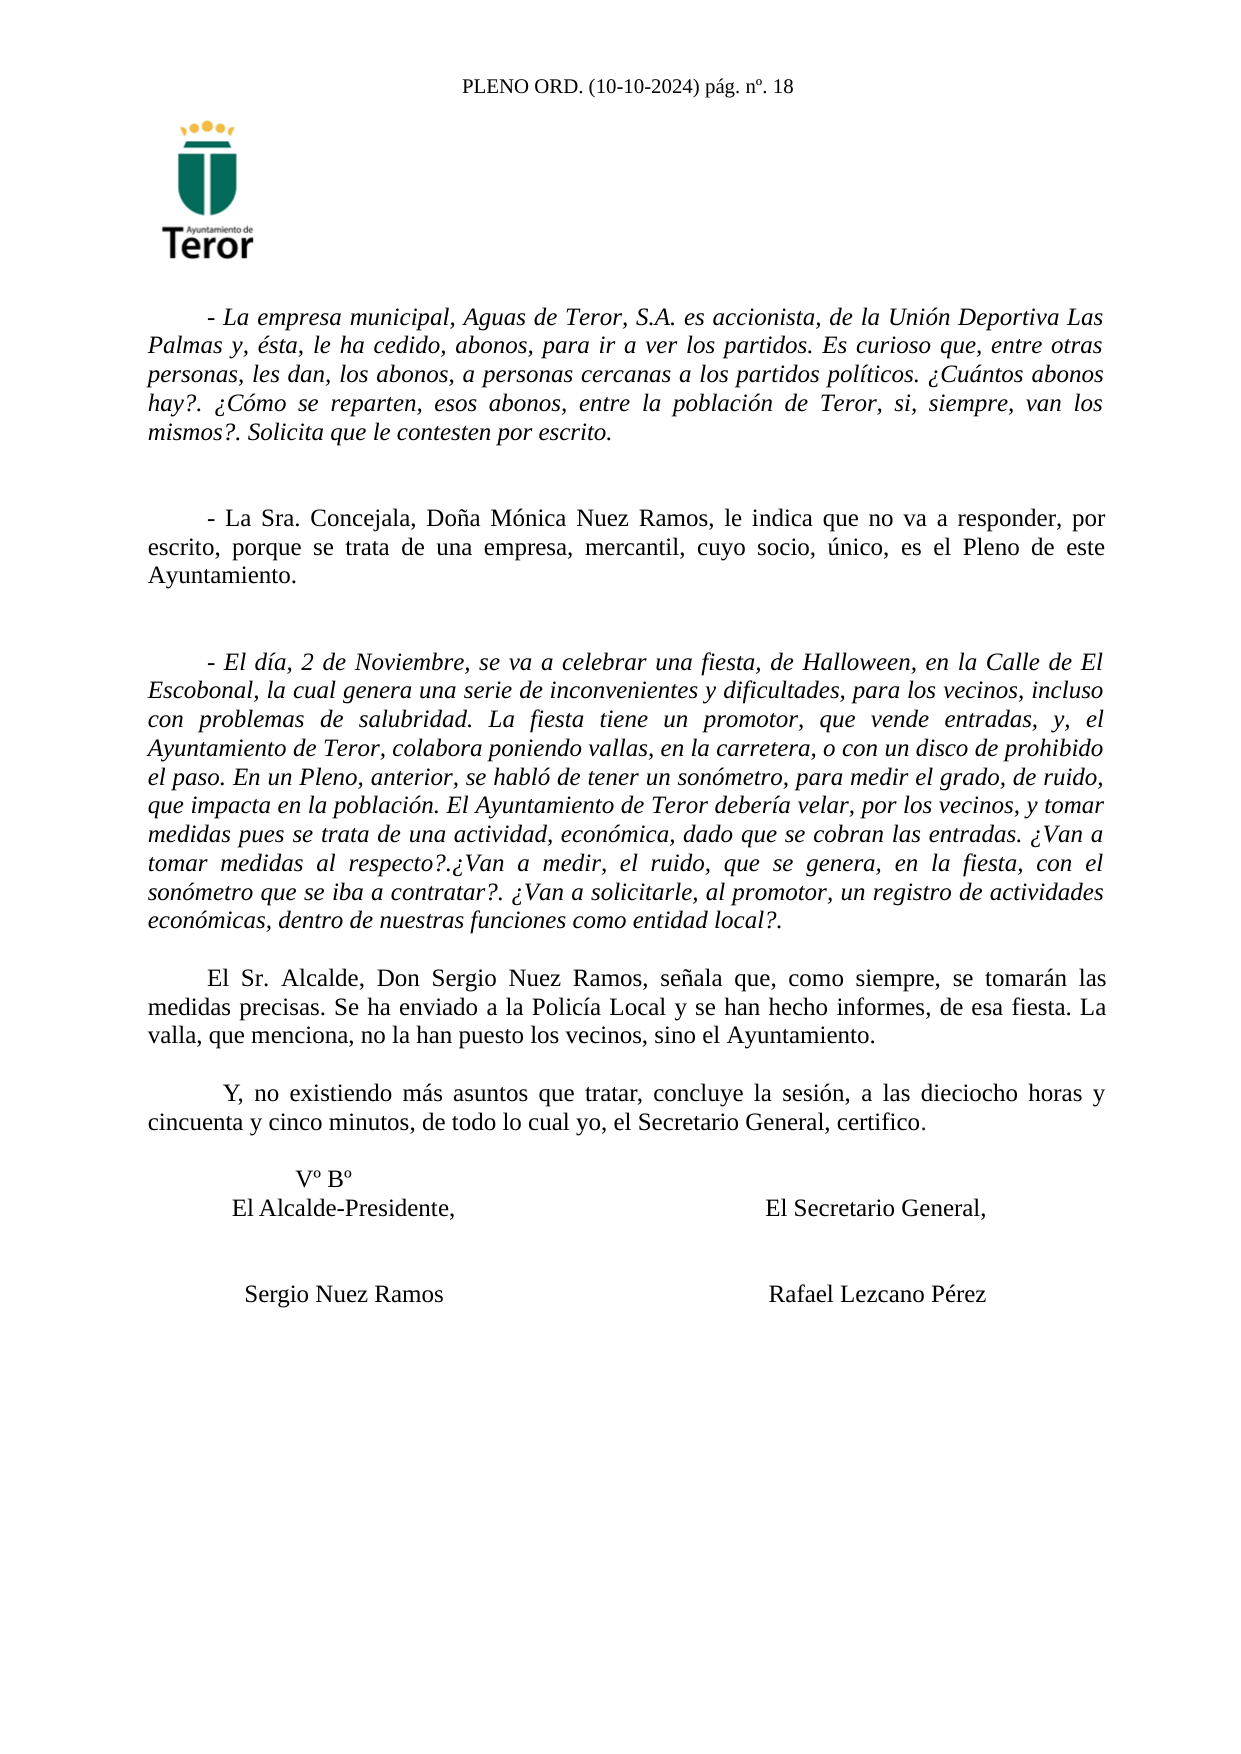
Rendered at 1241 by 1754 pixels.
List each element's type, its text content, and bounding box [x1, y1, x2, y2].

text - La Sra. Concejala, Doña Mónica Nuez Ramos, le indica que no va a responder, por escrito, porque se trata de una empresa, mercantil, cuyo socio, único, es el Pleno de este Ayuntamiento. [148, 503, 1107, 589]
text El Alcalde-Presidente, El Secretario General, [148, 1193, 1107, 1222]
text El Sr. Alcalde, Don Sergio Nuez Ramos, señala que, como siempre, se tomarán las medidas precisas. Se ha enviado a la Policía Local y se han hecho informes, de esa fiesta. La valla, que menciona, no la han puesto los vecinos, sino el Ayuntamiento. [148, 963, 1107, 1049]
text Vº Bº [148, 1164, 1107, 1193]
text - El día, 2 de Noviembre, se va a celebrar una fiesta, de Halloween, en la Calle de El Escobonal, la cual genera una serie de inconvenientes y dificultades, para los vecinos, incluso con problemas de salubridad. La fiesta tiene un promotor, que vende entradas, y, el Ayuntamiento de Teror, colabora poniendo vallas, en la carretera, o con un disco de prohibido el paso. En un Pleno, anterior, se habló de tener un sonómetro, para medir el grado, de ruido, que impacta en la población. El Ayuntamiento de Teror debería velar, por los vecinos, y tomar medidas pues se trata de una actividad, económica, dado que se cobran las entradas. ¿Van a tomar medidas al respecto?.¿Van a medir, el ruido, que se genera, en la fiesta, con el sonómetro que se iba a contratar?. ¿Van a solicitarle, al promotor, un registro de actividades económicas, dentro de nuestras funciones como entidad local?. [148, 647, 1107, 934]
text Sergio Nuez Ramos Rafael Lezcano Pérez [148, 1279, 1107, 1308]
text - La empresa municipal, Aguas de Teror, S.A. es accionista, de la Unión Deportiva Las Palmas y, ésta, le ha cedido, abonos, para ir a ver los partidos. Es curioso que, entre otras personas, les dan, los abonos, a personas cercanas a los partidos políticos. ¿Cuántos abonos hay?. ¿Cómo se reparten, esos abonos, entre la población de Teror, si, siempre, van los mismos?. Solicita que le contesten por escrito. [148, 302, 1107, 446]
text Y, no existiendo más asuntos que tratar, concluye la sesión, a las dieciocho horas y cincuenta y cinco minutos, de todo lo cual yo, el Secretario General, certifico. [148, 1078, 1107, 1136]
